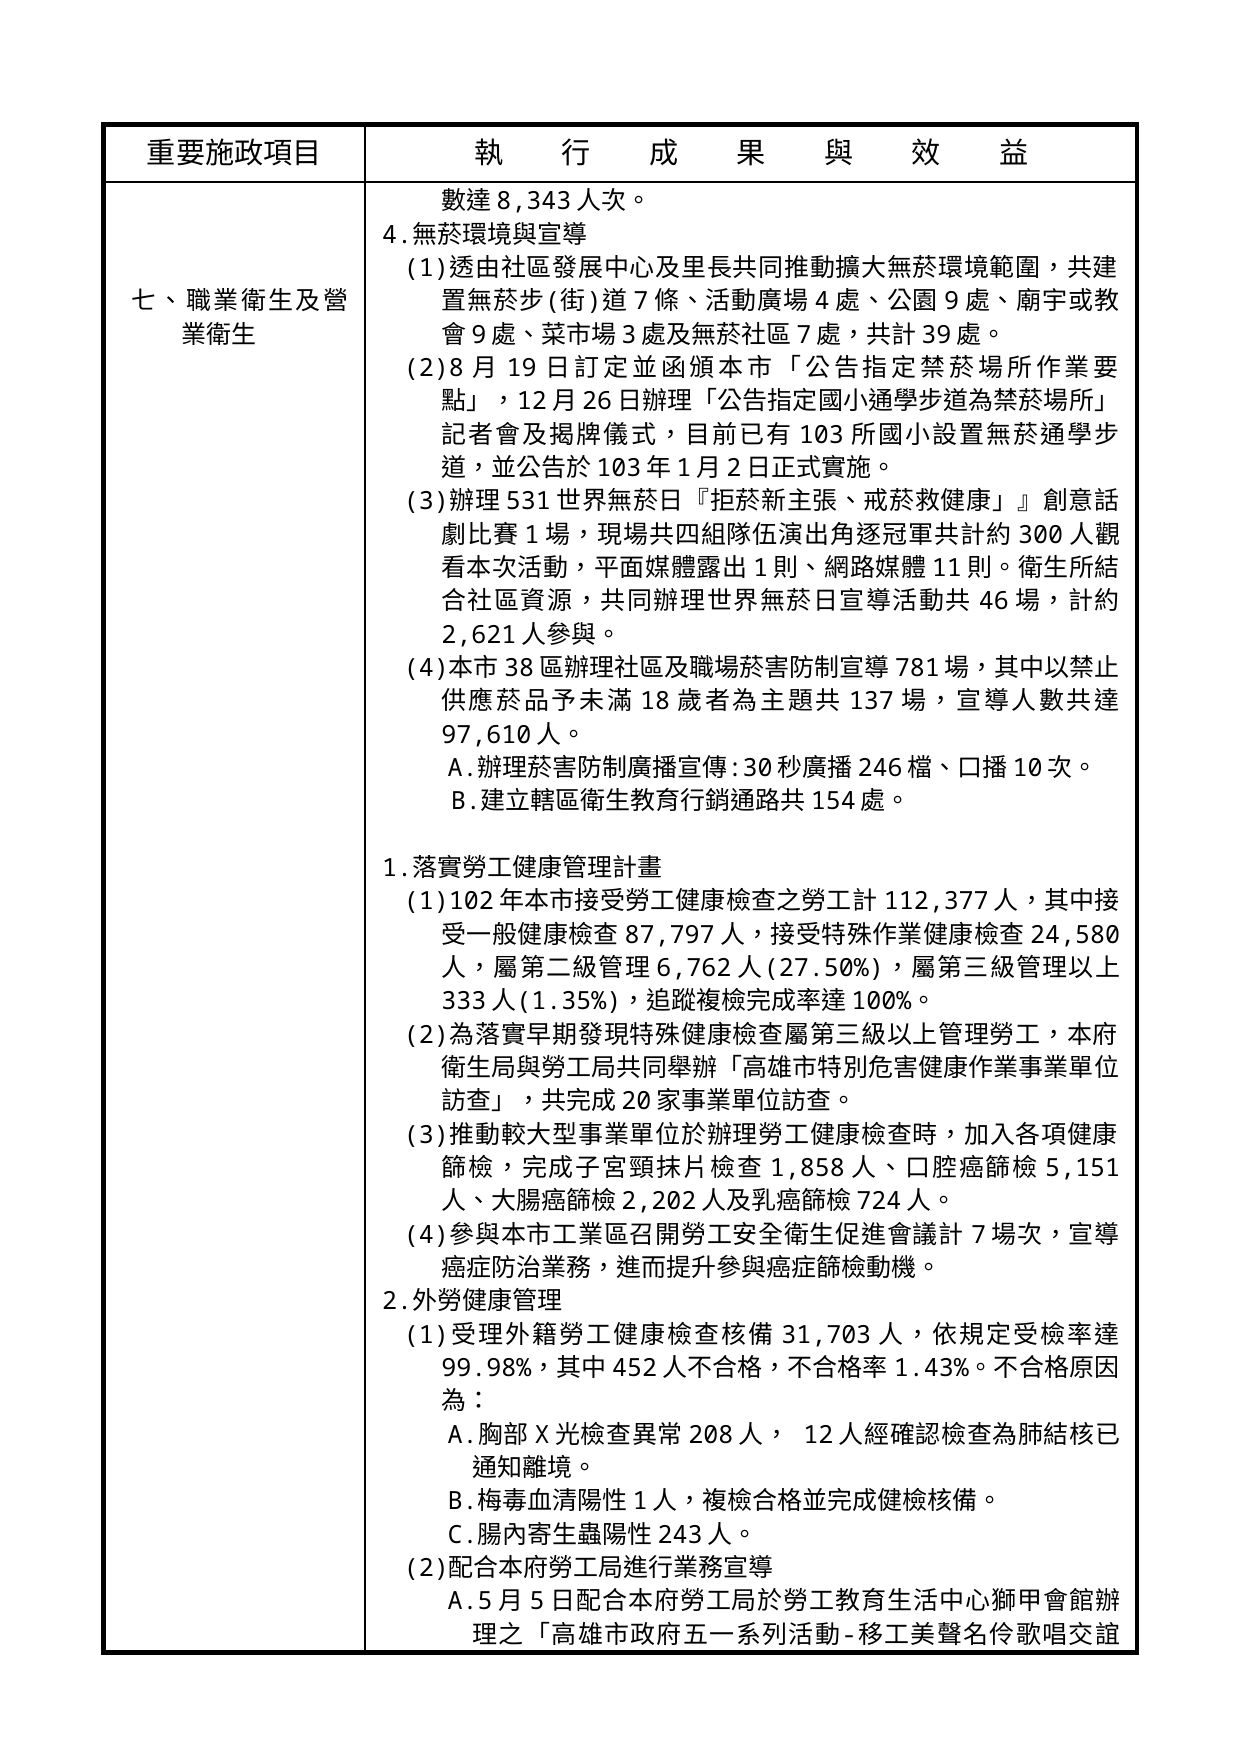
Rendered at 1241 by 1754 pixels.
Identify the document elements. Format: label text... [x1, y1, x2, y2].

table_cell 數達8,343人次。 4.無菸環境與宣導 (1)透由社區發展中心及里長共同推動擴大無菸環境範圍，共建置無菸步(街)道7條、活動廣場4處、公園9處、廟宇或教會9處、菜市場3處及無菸社區7處，共計39處。 (2)8月19日訂定並函頒本市「公告指定禁菸場所作業要點」，12月26日辦理「公告指定國小通學步道為禁菸場所」記者會及揭牌儀式，目前已有103所國小設置無菸通學步道，並公告於103年1月2日正式實施。 (3)辦理531世界無菸日『拒菸新主張、戒菸救健康」』創意話劇比賽1場，現場共四組隊伍演出角逐冠軍共計約300人觀看本次活動，平面媒體露出1則、網路媒體11則。衛生所結合社區資源，共同辦理世界無菸日宣導活動共46場，計約2,621人參與。 (4)本市38區辦理社區及職場菸害防制宣導781場，其中以禁止供應菸品予未滿18歲者為主題共137場，宣導人數共達97,610人。 A.辦理菸害防制廣播宣傳:30秒廣播246檔、口播10次。 B.建立轄區衛生教育行銷通路共154處。 1.落實勞工健康管理計畫 (1)102年本市接受勞工健康檢查之勞工計112,377人，其中接受一般健康檢查87,797人，接受特殊作業健康檢查24,580人，屬第二級管理6,762人(27.50%)，屬第三級管理以上333人(1.35%)，追蹤複檢完成率達100%。 (2)為落實早期發現特殊健康檢查屬第三級以上管理勞工，本府衛生局與勞工局共同舉辦「高雄市特別危害健康作業事業單位訪查」，共完成20家事業單位訪查。 (3)推動較大型事業單位於辦理勞工健康檢查時，加入各項健康篩檢，完成子宮頸抹片檢查1,858人、口腔癌篩檢5,151人、大腸癌篩檢2,202人及乳癌篩檢724人。 (4)參與本市工業區召開勞工安全衛生促進會議計7場次，宣導癌症防治業務，進而提升參與癌症篩檢動機。 2.外勞健康管理 (1)受理外籍勞工健康檢查核備31,703人，依規定受檢率達99.98%，其中452人不合格，不合格率1.43%。不合格原因為： A.胸部X光檢查異常208人， 12人經確認檢查為肺結核已通知離境。 B.梅毒血清陽性1人，複檢合格並完成健檢核備。 C.腸內寄生蟲陽性243人。 (2)配合本府勞工局進行業務宣導 A.5月5日配合本府勞工局於勞工教育生活中心獅甲會館辦理之「高雄市政府五一系列活動-移工美聲名伶歌唱交誼 [366, 183, 1135, 1650]
table_header 重要施政項目 [106, 127, 364, 181]
table_cell 七、職業衛生及營業衛生 [106, 183, 364, 1650]
table_header 執 行 成 果 與 效 益 [366, 127, 1135, 181]
